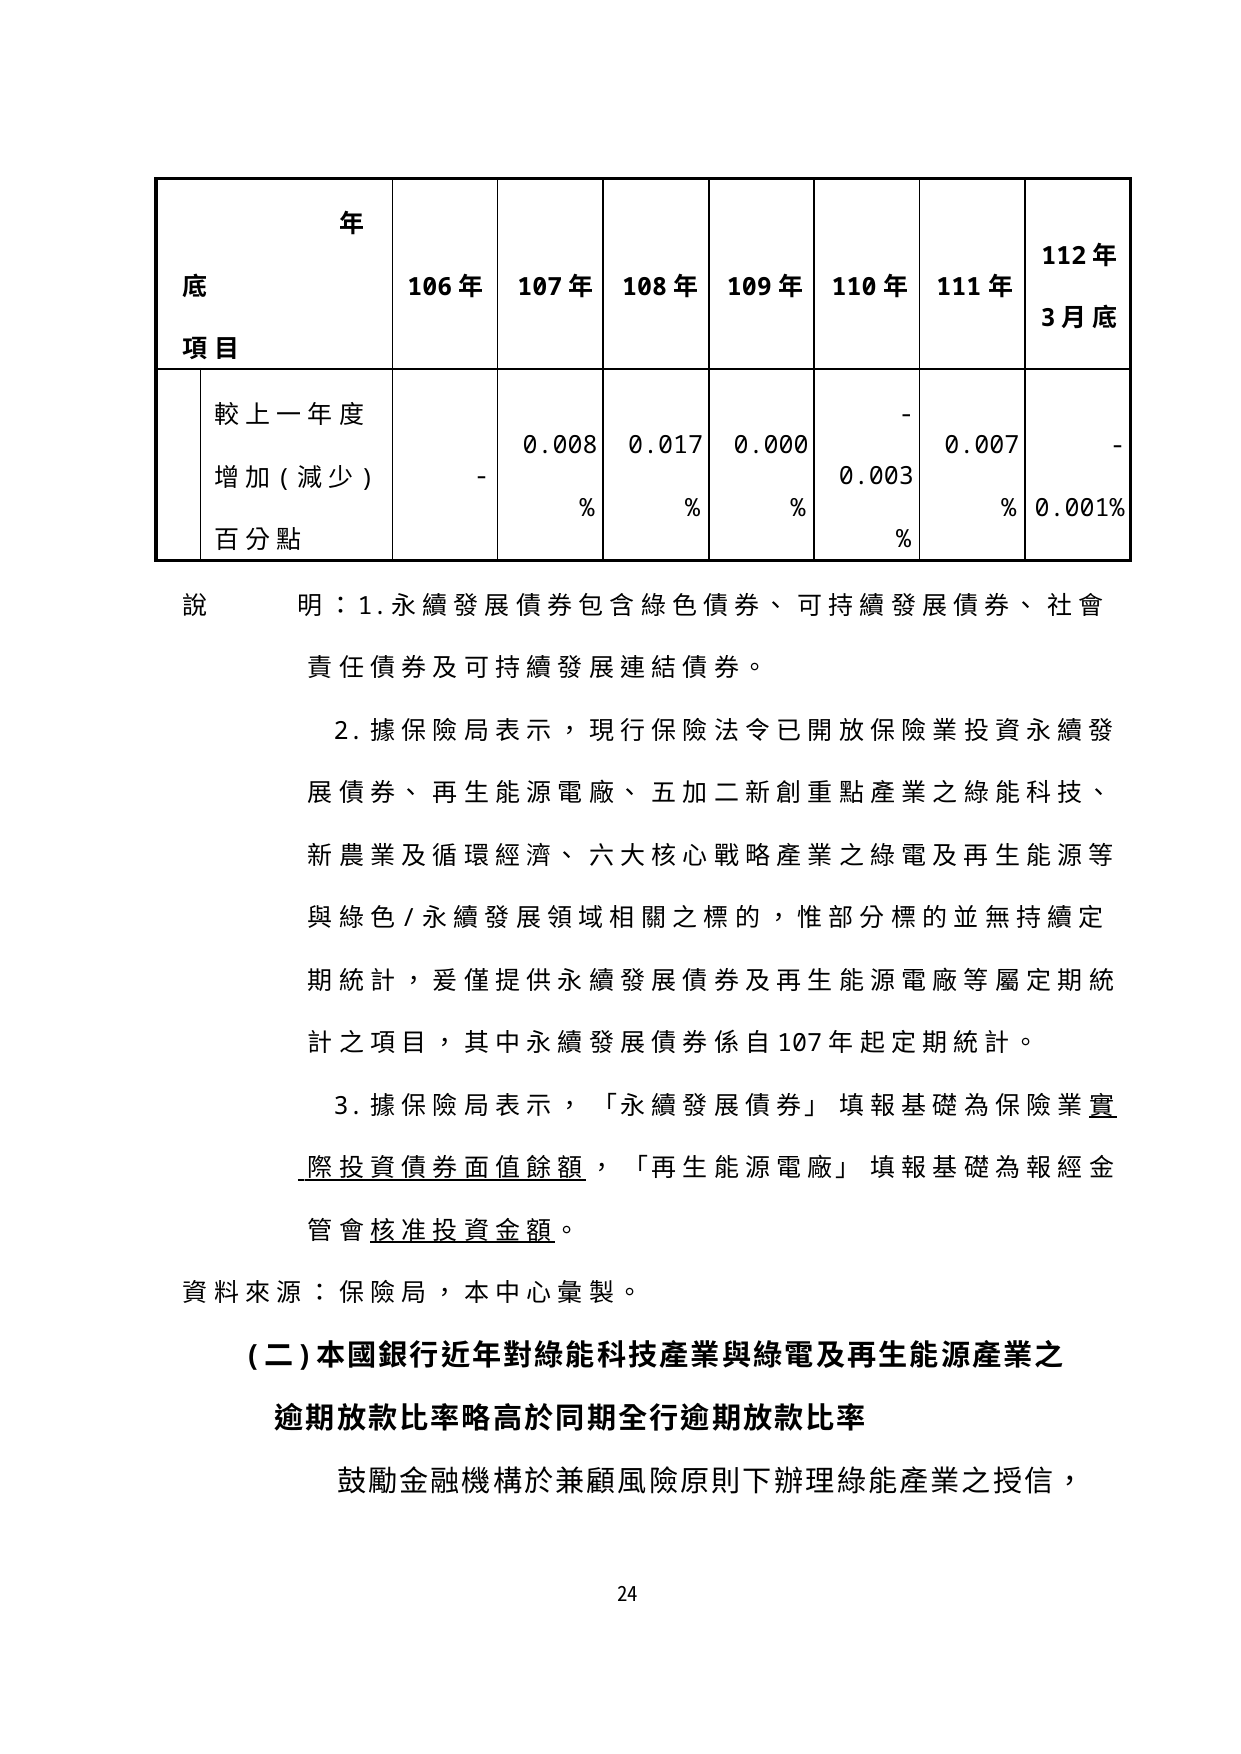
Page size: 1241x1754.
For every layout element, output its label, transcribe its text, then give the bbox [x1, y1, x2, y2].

table_header 106年 [393, 180, 497, 368]
text 3.據保險局表示，「永續發展債券」填報基礎為保險業實際投資債券面值餘額，「再生能源電廠」填報基礎為報經金管會核准投資金額。 [150, 1062, 1134, 1249]
text 資料來源：保險局，本中心彙製。 [150, 1249, 1105, 1312]
table_cell 再生能源電廠 [158, 370, 200, 558]
table_cell - [393, 370, 497, 558]
text 2.據保險局表示，現行保險法令已開放保險業投資永續發展債券、再生能源電廠、五加二新創重點產業之綠能科技、新農業及循環經濟、六大核心戰略產業之綠電及再生能源等與綠色/永續發展領域相關之標的，惟部分標的並無持續定期統計，爰僅提供永續發展債券及再生能源電廠等屬定期統計之項目，其中永續發展債券係自107年起定期統計。 [150, 687, 1134, 1062]
table_header 109年 [710, 180, 813, 368]
table_cell -0.001% [1026, 370, 1129, 558]
table_header 111年 [920, 180, 1024, 368]
table_cell 0.017% [604, 370, 708, 558]
table_cell 0.008% [498, 370, 602, 558]
text (二)本國銀行近年對綠能科技產業與綠電及再生能源產業之逾期放款比率略高於同期全行逾期放款比率 [238, 1312, 1075, 1437]
table_header 112年 3月底 [1026, 180, 1129, 368]
table_header 110年 [815, 180, 919, 368]
table_header 年底 項目 [158, 180, 392, 368]
text 說 明：1.永續發展債券包含綠色債券、可持續發展債券、社會責任債券及可持續發展連結債券。 [150, 562, 1134, 687]
table_header 107年 [498, 180, 602, 368]
table_cell 0.000% [710, 370, 813, 558]
table_cell 較上一年度增加(減少)百分點 [201, 370, 392, 558]
table_header 108年 [604, 180, 708, 368]
table_cell -0.003% [815, 370, 919, 558]
table_cell 0.007% [920, 370, 1024, 558]
text 鼓勵金融機構於兼顧風險原則下辦理綠能產業之授信，係自綠色行動方案推動以來之發展重點，於105年所推出「獎勵本國銀行辦理新創重點產業放款方案」中，即包括綠能科技產業，該方案實施期間自105年10月1日起至111年3月底止，後為配合國家重點政策及產業發展需要，續於111年4月起實施「獎勵本國銀行辦理六大核心戰略產業放款方案」，其中亦包括綠電及再生能源產業，本國銀行於上開2項方案實施期間，對前揭與綠能相關產業之放款餘額皆逐年增加(詳表3)。 [268, 1437, 1075, 1499]
